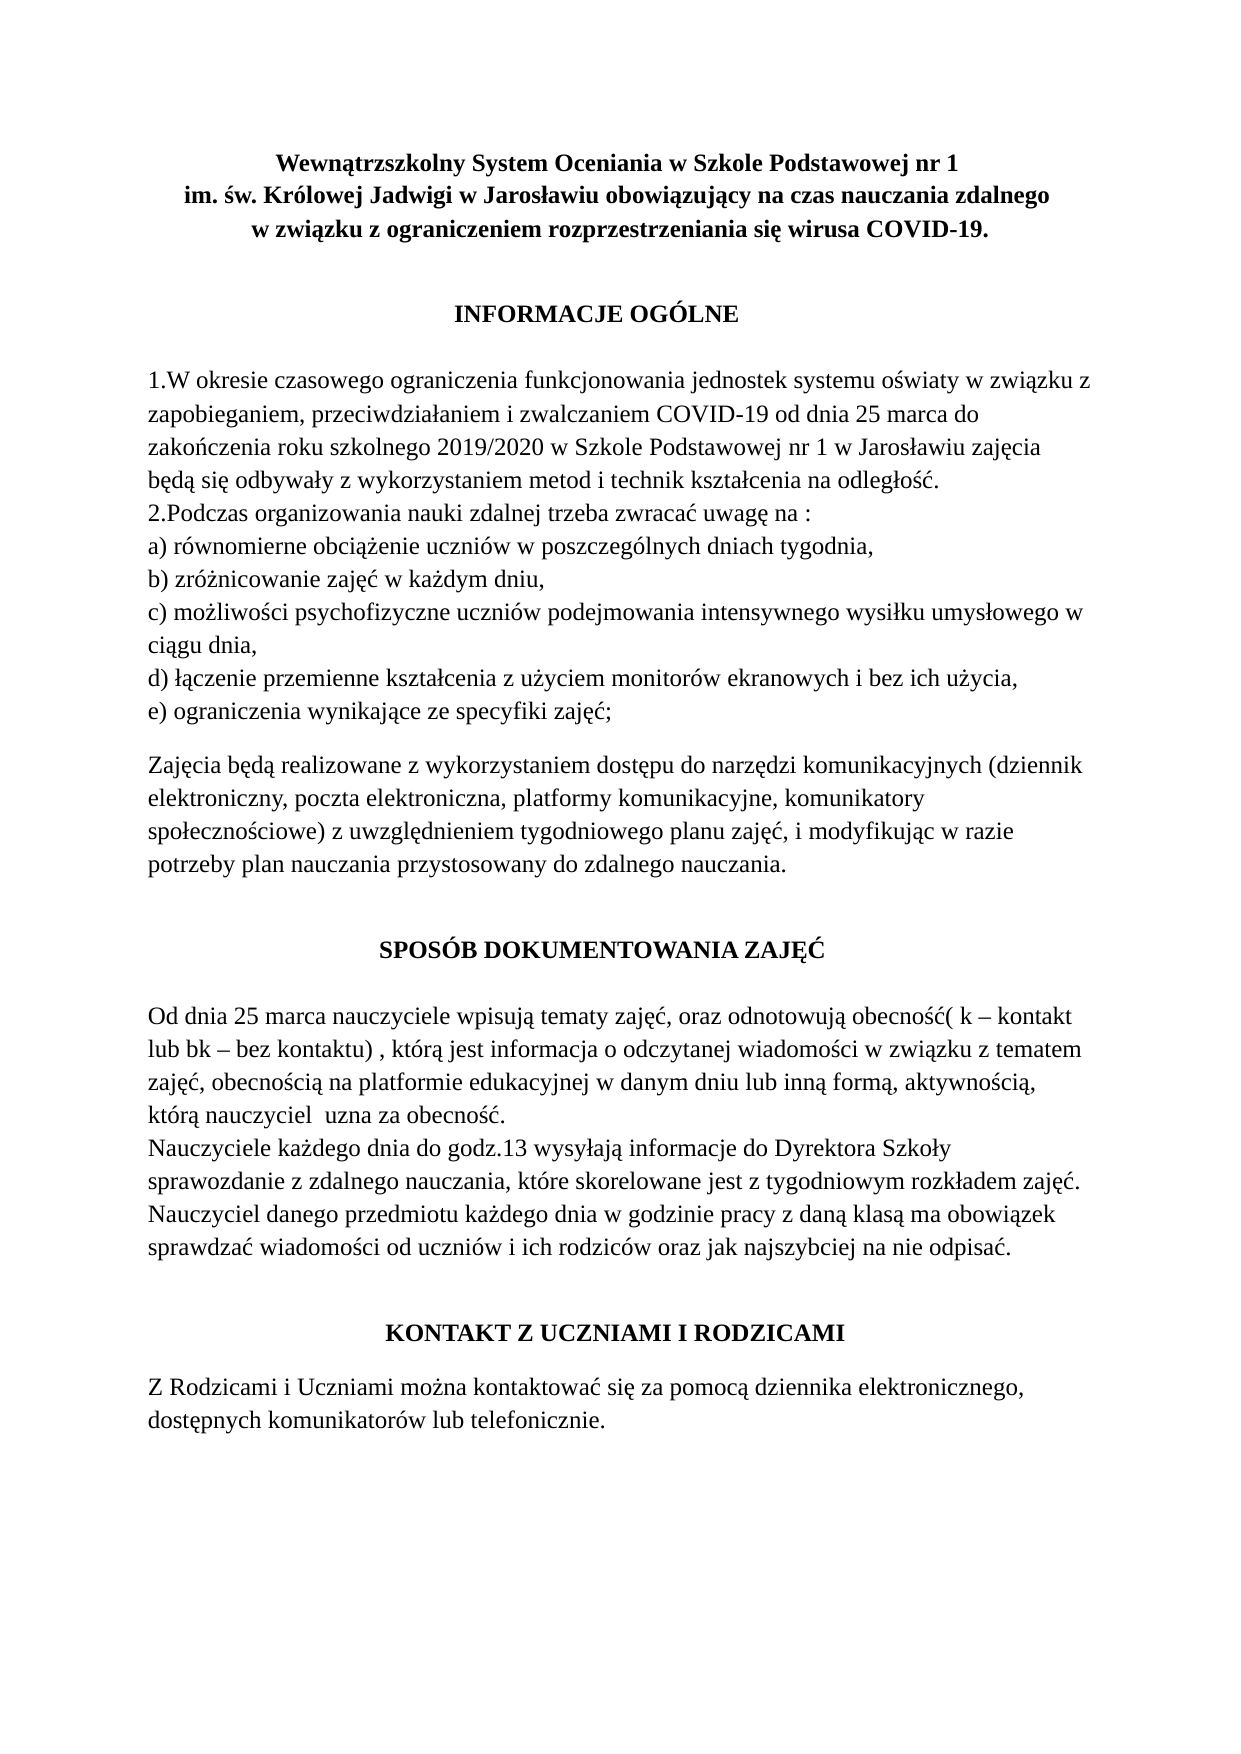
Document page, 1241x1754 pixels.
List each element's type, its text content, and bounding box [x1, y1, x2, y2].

text Wewnątrzszkolny System Oceniania w Szkole Podstawowej nr 1 im. św. Królowej Jadwigi w Jarosławiu obowiązujący na czas nauczania zdalnego w związku z ograniczeniem rozprzestrzeniania się wirusa COVID-19. [148, 148, 1093, 274]
text SPOSÓB DOKUMENTOWANIA ZAJĘĆ Od dnia 25 marca nauczyciele wpisują tematy zajęć, oraz odnotowują obecność( k – kontakt lub bk – bez kontaktu) , którą jest informacja o odczytanej wiadomości w związku z tematem zajęć, obecnością na platformie edukacyjnej w danym dniu lub inną formą, aktywnością, którą nauczyciel uzna za obecność. Nauczyciele każdego dnia do godz.13 wysyłają informacje do Dyrektora Szkoły sprawozdanie z zdalnego nauczania, które skorelowane jest z tygodniowym rozkładem zajęć. Nauczyciel danego przedmiotu każdego dnia w godzinie pracy z daną klasą ma obowiązek sprawdzać wiadomości od uczniów i ich rodziców oraz jak najszybciej na nie odpisać. [148, 903, 1093, 1293]
text KONTAKT Z UCZNIAMI I RODZICAMI [148, 1318, 1093, 1347]
text Z Rodzicami i Uczniami można kontaktować się za pomocą dziennika elektronicznego, dostępnych komunikatorów lub telefonicznie. [148, 1372, 1093, 1433]
text [148, 1459, 1093, 1602]
text Zajęcia będą realizowane z wykorzystaniem dostępu do narzędzi komunikacyjnych (dziennik elektroniczny, poczta elektroniczna, platformy komunikacyjne, komunikatory społecznościowe) z uwzględnieniem tygodniowego planu zajęć, i modyfikując w razie potrzeby plan nauczania przystosowany do zdalnego nauczania. [148, 750, 1093, 877]
text INFORMACJE OGÓLNE 1.W okresie czasowego ograniczenia funkcjonowania jednostek systemu oświaty w związku z zapobieganiem, przeciwdziałaniem i zwalczaniem COVID-19 od dnia 25 marca do zakończenia roku szkolnego 2019/2020 w Szkole Podstawowej nr 1 w Jarosławiu zajęcia będą się odbywały z wykorzystaniem metod i technik kształcenia na odległość. 2.Podczas organizowania nauki zdalnej trzeba zwracać uwagę na : a) równomierne obciążenie uczniów w poszczególnych dniach tygodnia, b) zróżnicowanie zajęć w każdym dniu, c) możliwości psychofizyczne uczniów podejmowania intensywnego wysiłku umysłowego w ciągu dnia, d) łączenie przemienne kształcenia z użyciem monitorów ekranowych i bez ich użycia, e) ograniczenia wynikające ze specyfiki zajęć; [148, 299, 1093, 724]
